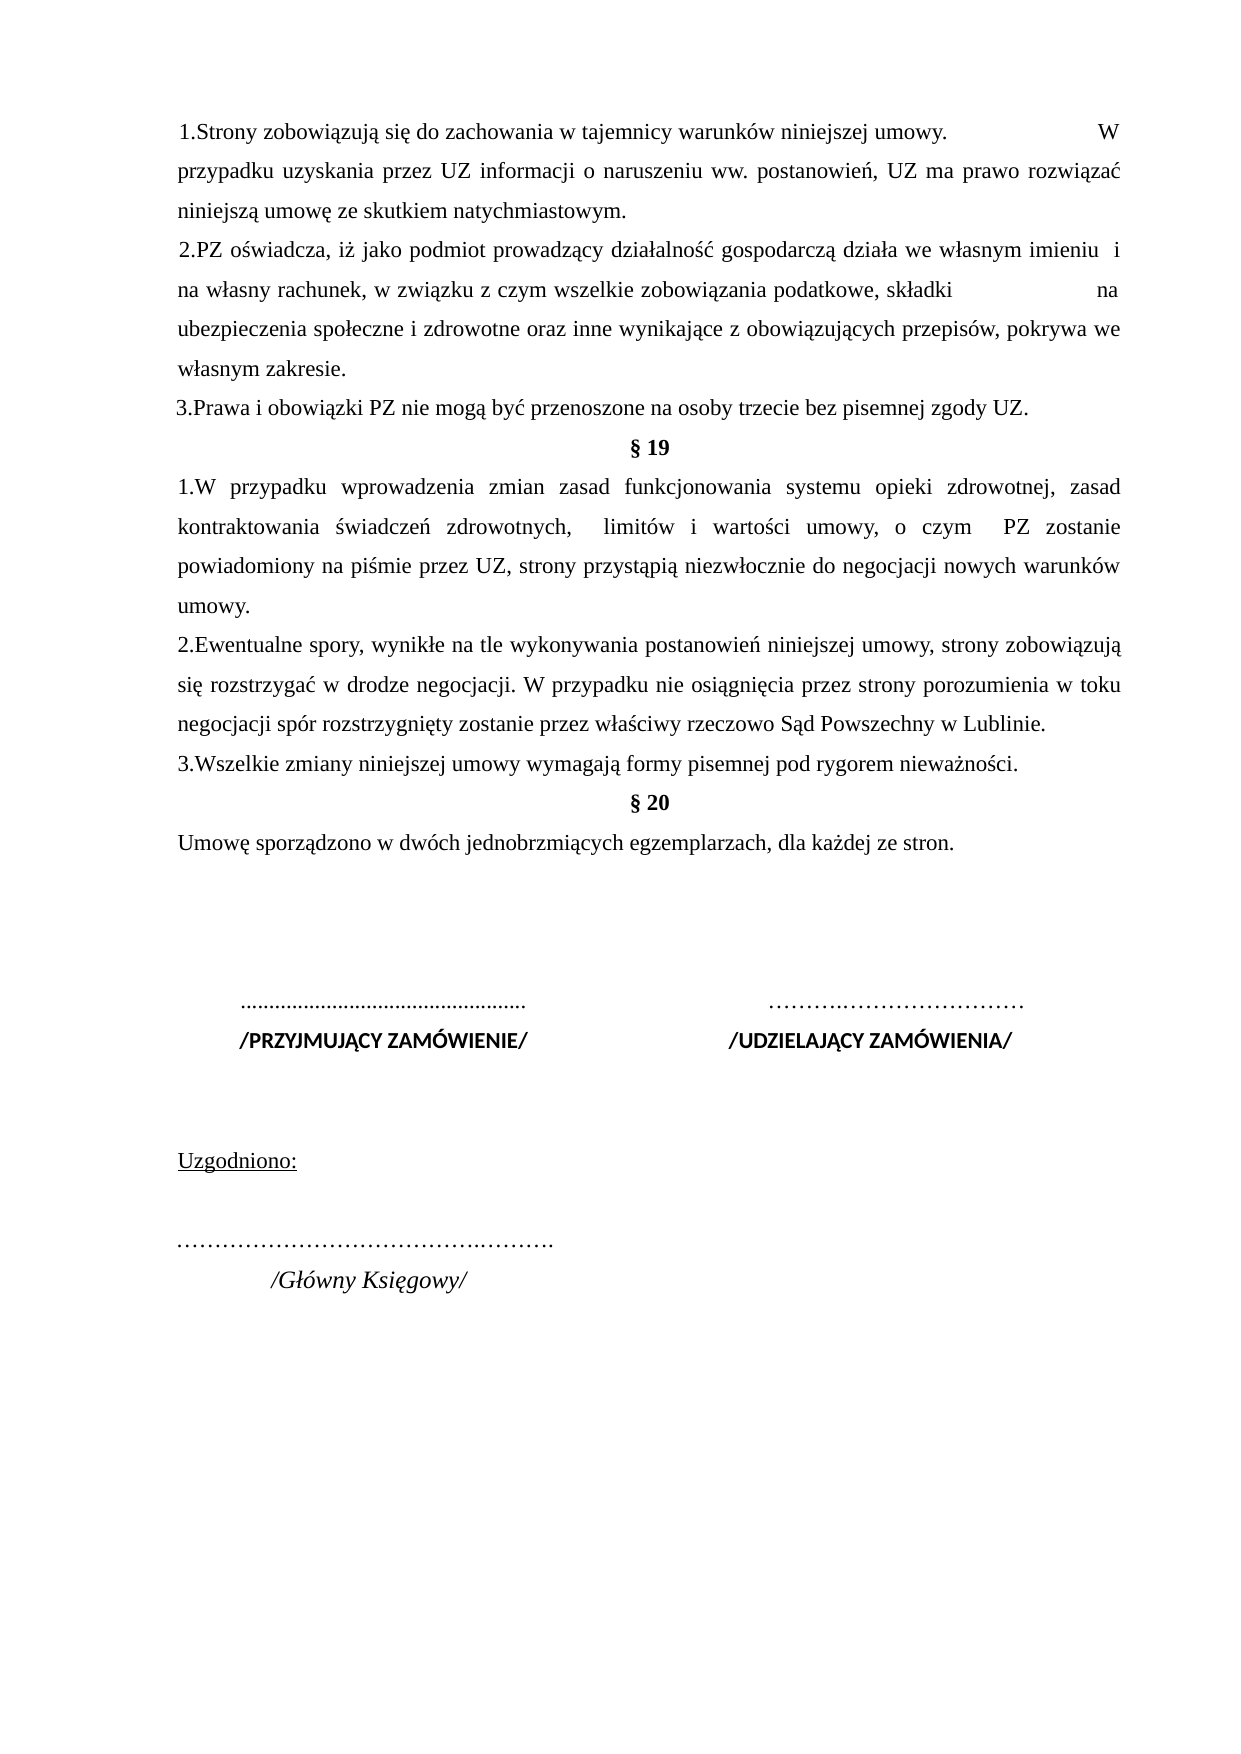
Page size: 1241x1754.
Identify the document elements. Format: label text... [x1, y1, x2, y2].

list Strony zobowiązują się do zachowania w tajemnicy warunków niniejszej umowy. W przypadku uzyskania przez UZ informacji o naruszeniu ww. postanowień, UZ ma prawo rozwiązać niniejszą umowę ze skutkiem natychmiastowym. [177, 118, 1122, 223]
text § 19 [177, 434, 1122, 460]
list Prawa i obowiązki PZ nie mogą być przenoszone na osoby trzecie bez pisemnej zgody UZ. [176, 394, 1122, 421]
text /PRZYJMUJĄCY ZAMÓWIENIE/ /UDZIELAJĄCY ZAMÓWIENIA/ [177, 1026, 1122, 1054]
text § 20 [177, 789, 1122, 816]
text Uzgodniono: [177, 1147, 1122, 1173]
list W przypadku wprowadzenia zmian zasad funkcjonowania systemu opieki zdrowotnej, zasad kontraktowania świadczeń zdrowotnych, limitów i wartości umowy, o czym PZ zostanie powiadomiony na piśmie przez UZ, strony przystąpią niezwłocznie do negocjacji nowych warunków umowy. [177, 473, 1122, 618]
list Ewentualne spory, wynikłe na tle wykonywania postanowień niniejszej umowy, strony zobowiązują się rozstrzygać w drodze negocjacji. W przypadku nie osiągnięcia przez strony porozumienia w toku negocjacji spór rozstrzygnięty zostanie przez właściwy rzeczowo Sąd Powszechny w Lublinie. [177, 631, 1122, 737]
text /Główny Księgowy/ [177, 1266, 1122, 1294]
list Wszelkie zmiany niniejszej umowy wymagają formy pisemnej pod rygorem nieważności. [177, 750, 1122, 776]
text Umowę sporządzono w dwóch jednobrzmiących egzemplarzach, dla każdej ze stron. [177, 829, 1122, 855]
text .................................................. ……….…………………… [177, 987, 1122, 1013]
text ………………………………….………. [176, 1226, 1122, 1252]
list PZ oświadcza, iż jako podmiot prowadzący działalność gospodarczą działa we własnym imieniu i na własny rachunek, w związku z czym wszelkie zobowiązania podatkowe, składki na ubezpieczenia społeczne i zdrowotne oraz inne wynikające z obowiązujących przepisów, pokrywa we własnym zakresie. [177, 237, 1122, 381]
